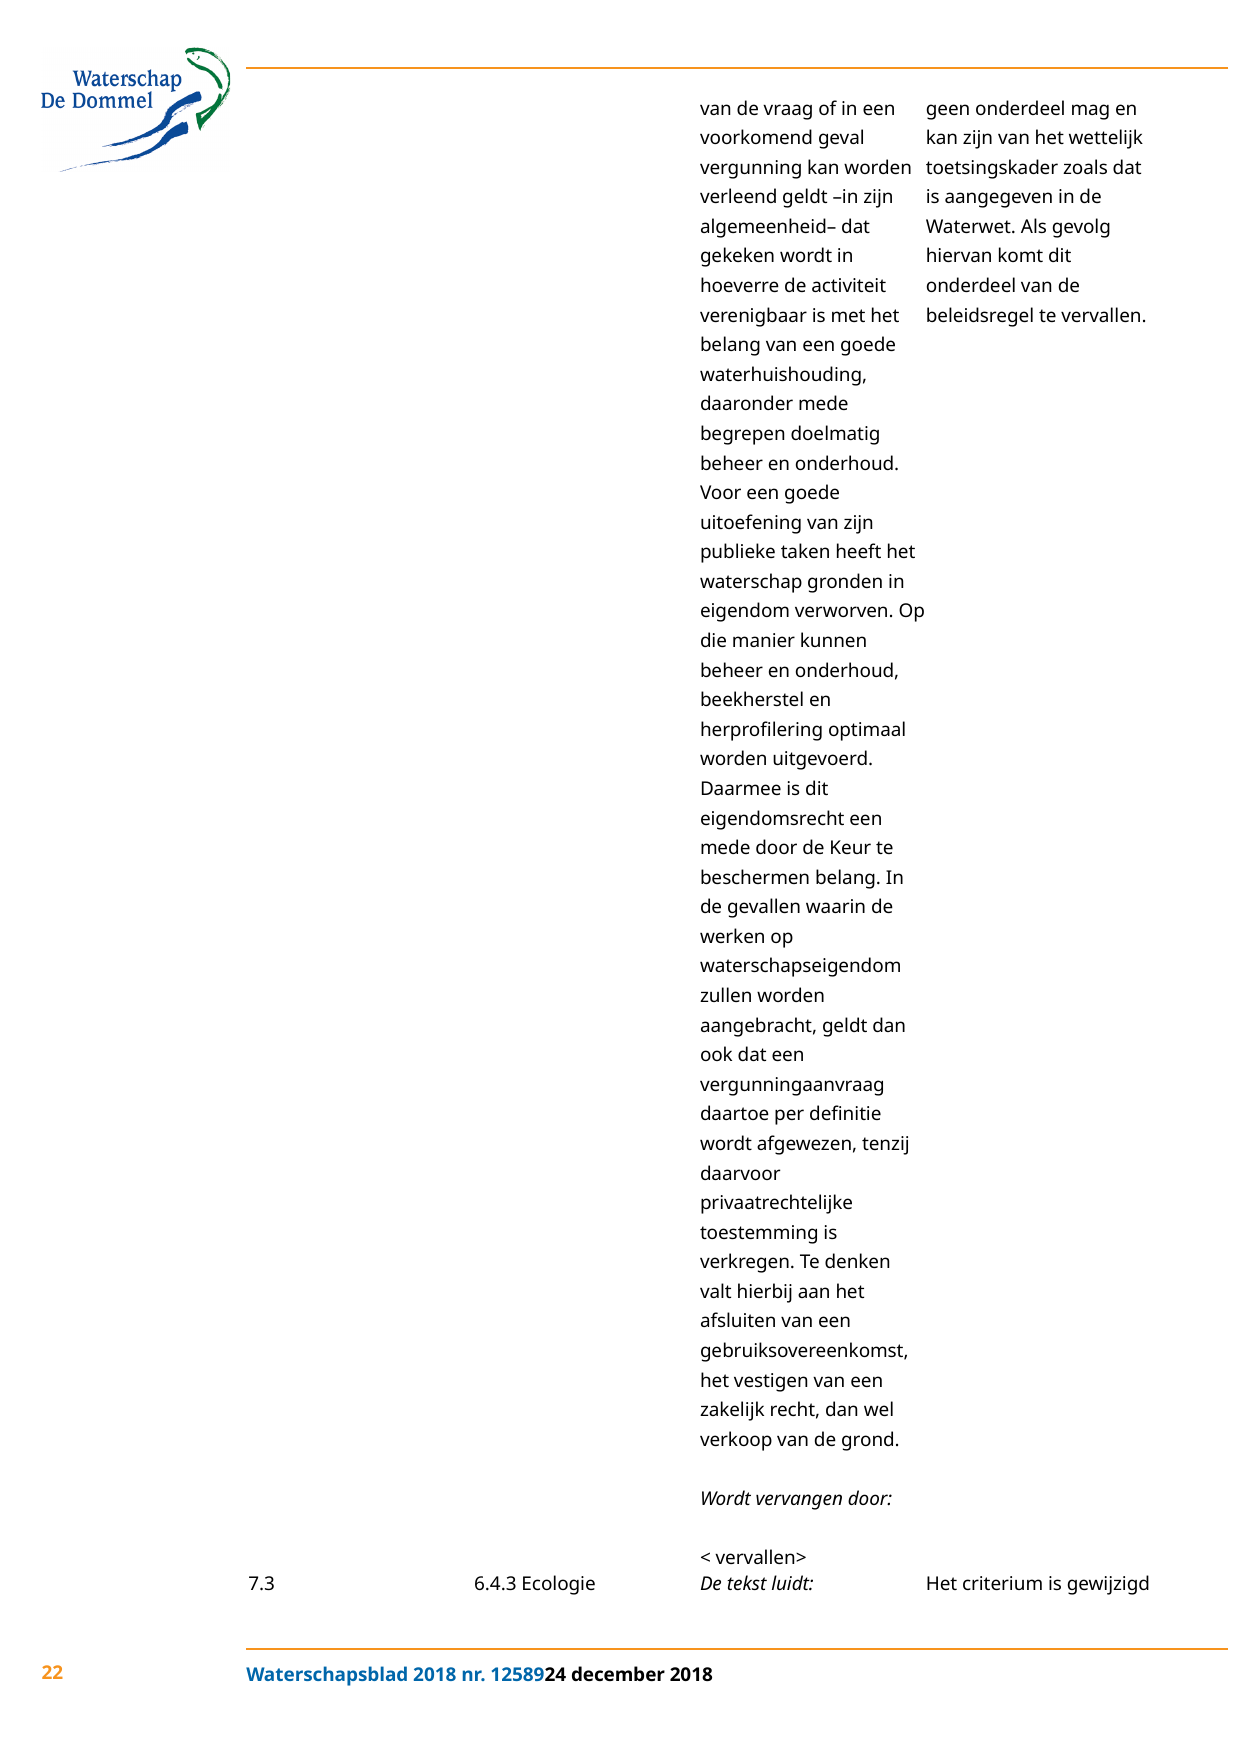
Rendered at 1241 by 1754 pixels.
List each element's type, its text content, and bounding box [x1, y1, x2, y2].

table_cell 6.4.3 Ecologie [474, 1570, 700, 1596]
table_cell [474, 95, 700, 1570]
table_cell geen onderdeel mag en kan zijn van het wettelijk toetsingskader zoals dat is aangegeven in de Waterwet. Als gevolg hiervan komt dit onderdeel van de beleidsregel te vervallen. [926, 95, 1152, 1570]
picture [41, 47, 231, 172]
table_cell 7.3 [248, 1570, 474, 1596]
table_cell [248, 95, 474, 1570]
table_cell Het criterium is gewijzigd [926, 1570, 1152, 1596]
table_cell van de vraag of in een voorkomend geval vergunning kan worden verleend geldt –in zijn algemeenheid– dat gekeken wordt in hoeverre de activiteit verenigbaar is met het belang van een goede waterhuishouding, daaronder mede begrepen doelmatig beheer en onderhoud. Voor een goede uitoefening van zijn publieke taken heeft het waterschap gronden in eigendom verworven. Op die manier kunnen beheer en onderhoud, beekherstel en herprofilering optimaal worden uitgevoerd. Daarmee is dit eigendomsrecht een mede door de Keur te beschermen belang. In de gevallen waarin de werken op waterschapseigendom zullen worden aangebracht, geldt dan ook dat een vergunningaanvraag daartoe per definitie wordt afgewezen, tenzij daarvoor privaatrechtelijke toestemming is verkregen. Te denken valt hierbij aan het afsluiten van een gebruiksovereenkomst, het vestigen van een zakelijk recht, dan wel verkoop van de grond. Wordt vervangen door: < vervallen> [700, 95, 926, 1570]
